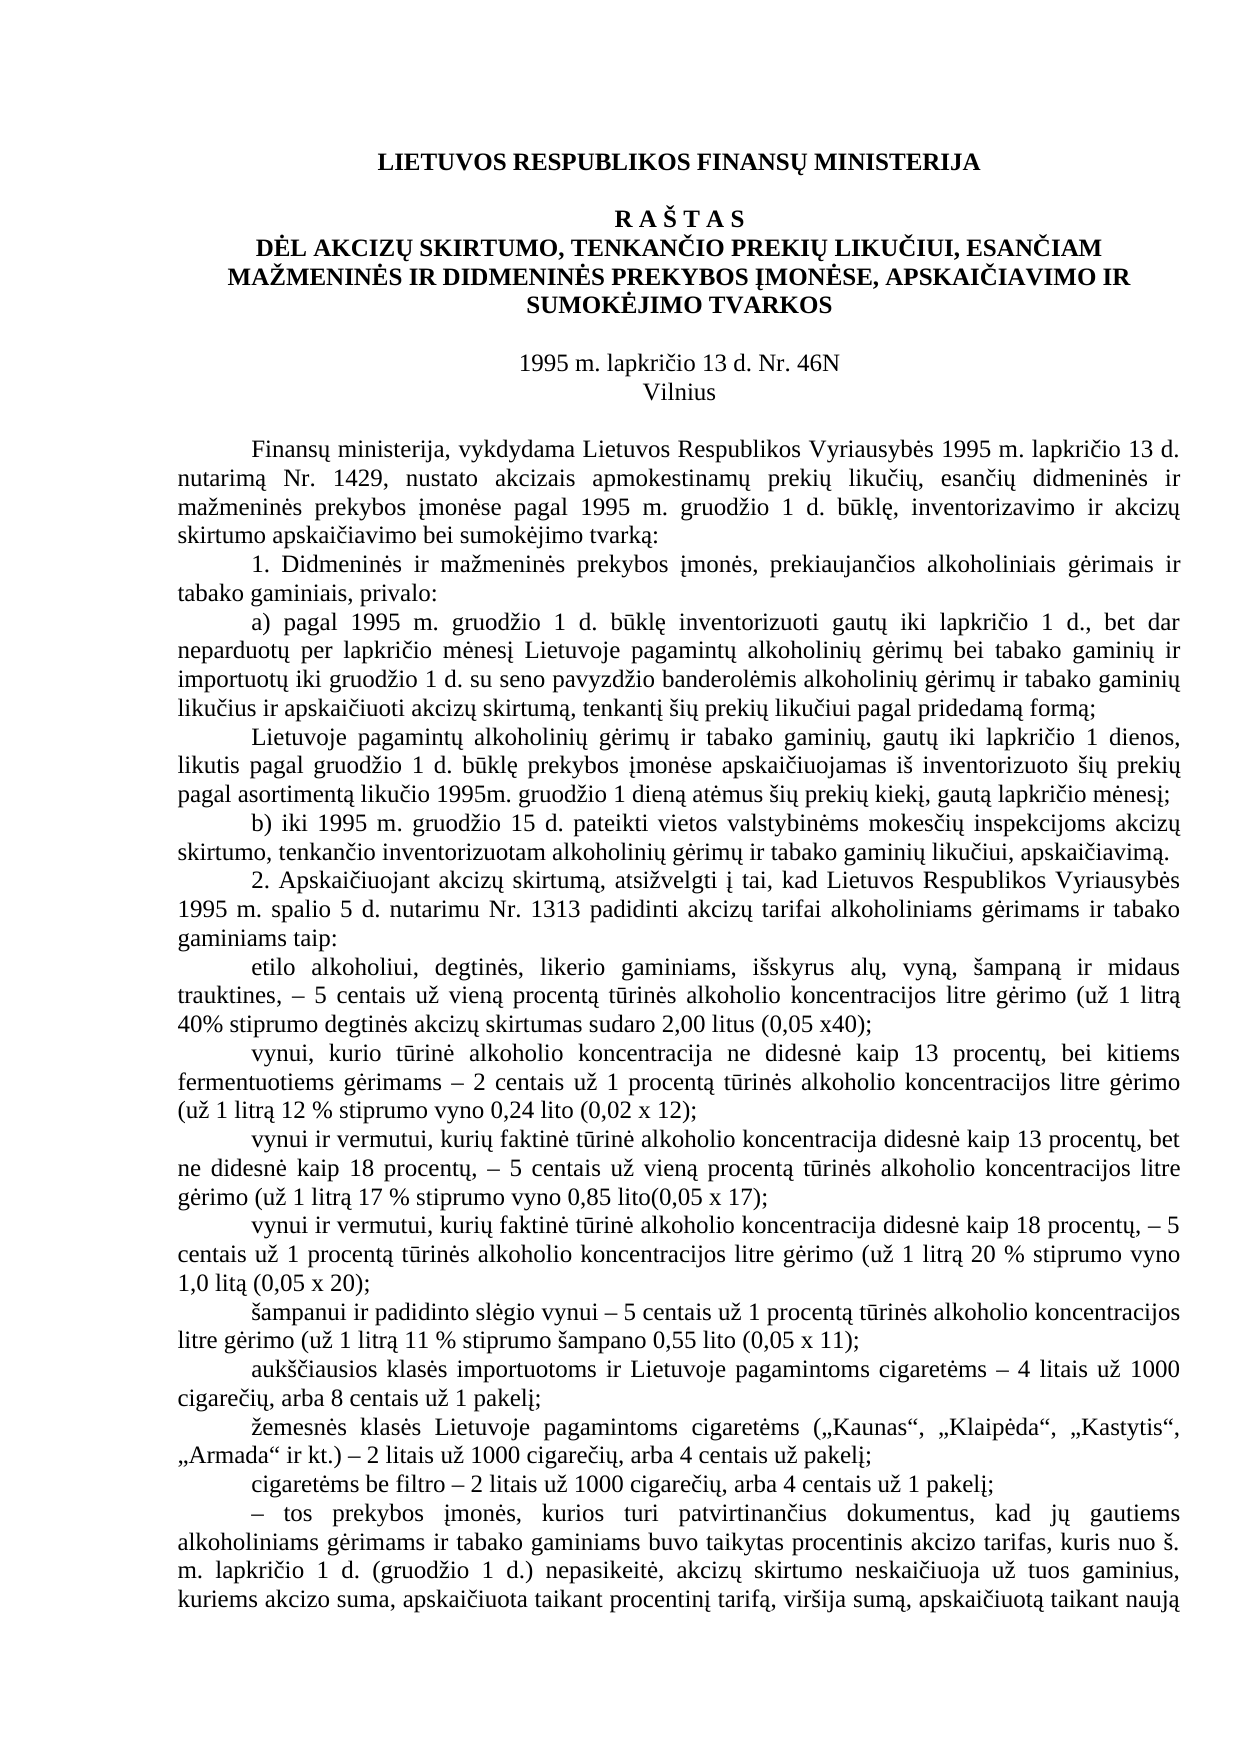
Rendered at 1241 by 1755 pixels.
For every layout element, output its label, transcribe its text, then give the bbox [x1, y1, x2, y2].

text aukščiausios klasės importuotoms ir Lietuvoje pagamintoms cigaretėms – 4 litais už 1000 cigarečių, arba 8 centais už 1 pakelį; [177, 1354, 1181, 1412]
text etilo alkoholiui, degtinės, likerio gaminiams, išskyrus alų, vyną, šampaną ir midaus trauktines, – 5 centais už vieną procentą tūrinės alkoholio koncentracijos litre gėrimo (už 1 litrą 40% stiprumo degtinės akcizų skirtumas sudaro 2,00 litus (0,05 x40); [177, 952, 1181, 1038]
text LIETUVOS RESPUBLIKOS FINANSŲ MINISTERIJA [177, 147, 1181, 176]
text žemesnės klasės Lietuvoje pagamintoms cigaretėms („Kaunas“, „Klaipėda“, „Kastytis“, „Armada“ ir kt.) – 2 litais už 1000 cigarečių, arba 4 centais už pakelį; [177, 1412, 1181, 1469]
text cigaretėms be filtro – 2 litais už 1000 cigarečių, arba 4 centais už 1 pakelį; [177, 1469, 1181, 1498]
text Finansų ministerija, vykdydama Lietuvos Respublikos Vyriausybės 1995 m. lapkričio 13 d. nutarimą Nr. 1429, nustato akcizais apmokestinamų prekių likučių, esančių didmeninės ir mažmeninės prekybos įmonėse pagal 1995 m. gruodžio 1 d. būklę, inventorizavimo ir akcizų skirtumo apskaičiavimo bei sumokėjimo tvarką: [177, 434, 1181, 549]
text Vilnius [177, 377, 1181, 406]
text 1995 m. lapkričio 13 d. Nr. 46N [177, 348, 1181, 377]
text a) pagal 1995 m. gruodžio 1 d. būklę inventorizuoti gautų iki lapkričio 1 d., bet dar neparduotų per lapkričio mėnesį Lietuvoje pagamintų alkoholinių gėrimų bei tabako gaminių ir importuotų iki gruodžio 1 d. su seno pavyzdžio banderolėmis alkoholinių gėrimų ir tabako gaminių likučius ir apskaičiuoti akcizų skirtumą, tenkantį šių prekių likučiui pagal pridedamą formą; [177, 607, 1181, 722]
text R A Š T A S [177, 204, 1181, 233]
text DĖL AKCIZŲ SKIRTUMO, TENKANČIO PREKIŲ LIKUČIUI, ESANČIAM MAŽMENINĖS IR DIDMENINĖS PREKYBOS ĮMONĖSE, APSKAIČIAVIMO IR SUMOKĖJIMO TVARKOS [177, 233, 1181, 319]
text vynui ir vermutui, kurių faktinė tūrinė alkoholio koncentracija didesnė kaip 18 procentų, – 5 centais už 1 procentą tūrinės alkoholio koncentracijos litre gėrimo (už 1 litrą 20 % stiprumo vyno 1,0 litą (0,05 x 20); [177, 1211, 1181, 1297]
text 2. Apskaičiuojant akcizų skirtumą, atsižvelgti į tai, kad Lietuvos Respublikos Vyriausybės 1995 m. spalio 5 d. nutarimu Nr. 1313 padidinti akcizų tarifai alkoholiniams gėrimams ir tabako gaminiams taip: [177, 866, 1181, 952]
text Lietuvoje pagamintų alkoholinių gėrimų ir tabako gaminių, gautų iki lapkričio 1 dienos, likutis pagal gruodžio 1 d. būklę prekybos įmonėse apskaičiuojamas iš inventorizuoto šių prekių pagal asortimentą likučio 1995m. gruodžio 1 dieną atėmus šių prekių kiekį, gautą lapkričio mėnesį; [177, 722, 1181, 808]
text b) iki 1995 m. gruodžio 15 d. pateikti vietos valstybinėms mokesčių inspekcijoms akcizų skirtumo, tenkančio inventorizuotam alkoholinių gėrimų ir tabako gaminių likučiui, apskaičiavimą. [177, 808, 1181, 866]
text šampanui ir padidinto slėgio vynui – 5 centais už 1 procentą tūrinės alkoholio koncentracijos litre gėrimo (už 1 litrą 11 % stiprumo šampano 0,55 lito (0,05 x 11); [177, 1297, 1181, 1354]
text vynui, kurio tūrinė alkoholio koncentracija ne didesnė kaip 13 procentų, bei kitiems fermentuotiems gėrimams – 2 centais už 1 procentą tūrinės alkoholio koncentracijos litre gėrimo (už 1 litrą 12 % stiprumo vyno 0,24 lito (0,02 x 12); [177, 1038, 1181, 1124]
text vynui ir vermutui, kurių faktinė tūrinė alkoholio koncentracija didesnė kaip 13 procentų, bet ne didesnė kaip 18 procentų, – 5 centais už vieną procentą tūrinės alkoholio koncentracijos litre gėrimo (už 1 litrą 17 % stiprumo vyno 0,85 lito(0,05 x 17); [177, 1124, 1181, 1211]
text 1. Didmeninės ir mažmeninės prekybos įmonės, prekiaujančios alkoholiniais gėrimais ir tabako gaminiais, privalo: [177, 549, 1181, 607]
text – tos prekybos įmonės, kurios turi patvirtinančius dokumentus, kad jų gautiems alkoholiniams gėrimams ir tabako gaminiams buvo taikytas procentinis akcizo tarifas, kuris nuo š. m. lapkričio 1 d. (gruodžio 1 d.) nepasikeitė, akcizų skirtumo neskaičiuoja už tuos gaminius, kuriems akcizo suma, apskaičiuota taikant procentinį tarifą, viršija sumą, apskaičiuotą taikant naują [177, 1498, 1181, 1613]
